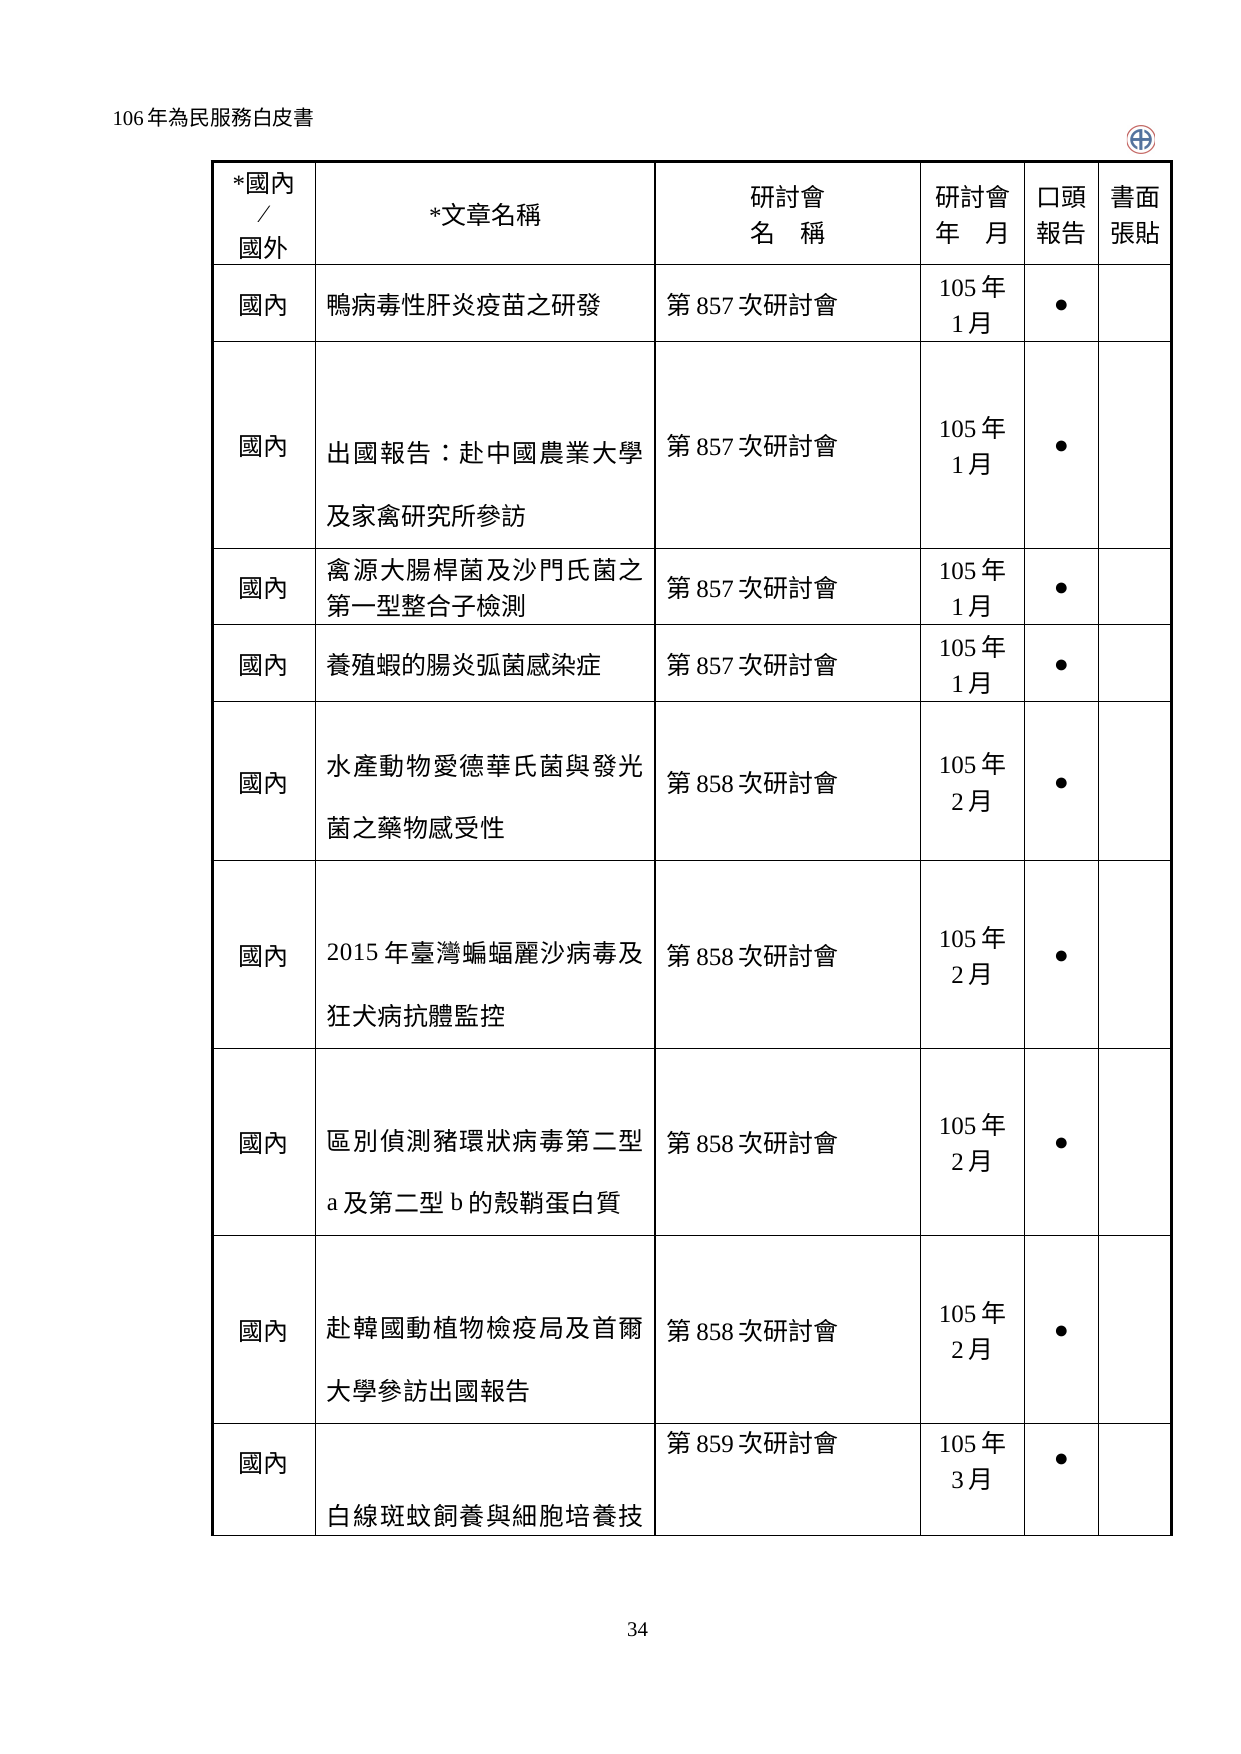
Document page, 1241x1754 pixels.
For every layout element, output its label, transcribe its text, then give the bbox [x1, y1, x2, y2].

table_cell 第857次研討會 [656, 265, 920, 341]
table_cell 105年1月 [921, 549, 1024, 624]
table_cell 2015年臺灣蝙蝠麗沙病毒及狂犬病抗體監控 [316, 861, 654, 1047]
table_cell 第858次研討會 [656, 1049, 920, 1235]
table_cell ● [1025, 625, 1098, 701]
table_cell [1099, 702, 1170, 860]
table_cell ● [1025, 549, 1098, 624]
table_cell 白線斑蚊飼養與細胞培養技 [316, 1424, 654, 1535]
table_cell ● [1025, 861, 1098, 1047]
table_cell ● [1025, 1424, 1098, 1535]
table_cell [1099, 1424, 1170, 1535]
table_cell [1099, 861, 1170, 1047]
table_cell 國內 [214, 625, 315, 701]
table_cell 國內 [214, 265, 315, 341]
table_cell 國內 [214, 342, 315, 547]
table_cell 第858次研討會 [656, 861, 920, 1047]
table_cell 105年2月 [921, 861, 1024, 1047]
table_cell 國內 [214, 1049, 315, 1235]
table_cell 第857次研討會 [656, 549, 920, 624]
table_header 研討會 名 稱 [656, 163, 920, 264]
table_cell 國內 [214, 1236, 315, 1422]
table_header 研討會 年 月 [921, 163, 1024, 264]
table_cell ● [1025, 1049, 1098, 1235]
table_cell 國內 [214, 702, 315, 860]
table_cell 區別偵測豬環狀病毒第二型a及第二型b的殼鞘蛋白質 [316, 1049, 654, 1235]
table_cell 第858次研討會 [656, 1236, 920, 1422]
table_cell 國內 [214, 1424, 315, 1535]
table_cell [1099, 342, 1170, 547]
table_cell 養殖蝦的腸炎弧菌感染症 [316, 625, 654, 701]
table_cell ● [1025, 342, 1098, 547]
table_cell 國內 [214, 549, 315, 624]
table_cell 出國報告：赴中國農業大學及家禽研究所參訪 [316, 342, 654, 547]
table_cell [1099, 1236, 1170, 1422]
table_cell 禽源大腸桿菌及沙門氏菌之第一型整合子檢測 [316, 549, 654, 624]
table_cell 赴韓國動植物檢疫局及首爾大學參訪出國報告 [316, 1236, 654, 1422]
table_cell 105年2月 [921, 702, 1024, 860]
table_cell 第858次研討會 [656, 702, 920, 860]
table_header *文章名稱 [316, 163, 654, 264]
table_cell [1099, 549, 1170, 624]
table_cell 第859次研討會 [656, 1424, 920, 1535]
table_cell 鴨病毒性肝炎疫苗之研發 [316, 265, 654, 341]
table_cell ● [1025, 265, 1098, 341]
table_cell 105年1月 [921, 625, 1024, 701]
table_cell ● [1025, 702, 1098, 860]
table_cell 105年2月 [921, 1236, 1024, 1422]
table_cell [1099, 265, 1170, 341]
table_header 書面 張貼 [1099, 163, 1170, 264]
table_cell 105年1月 [921, 342, 1024, 547]
table_header *國內 ∕ 國外 [214, 163, 315, 264]
table_cell 國內 [214, 861, 315, 1047]
table_cell [1099, 1049, 1170, 1235]
table_cell 水產動物愛德華氏菌與發光菌之藥物感受性 [316, 702, 654, 860]
table_cell 105年2月 [921, 1049, 1024, 1235]
table_cell 第857次研討會 [656, 625, 920, 701]
table_cell 105年3月 [921, 1424, 1024, 1535]
table_header 口頭 報告 [1025, 163, 1098, 264]
table_cell 105年1月 [921, 265, 1024, 341]
table_cell 第857次研討會 [656, 342, 920, 547]
table_cell ● [1025, 1236, 1098, 1422]
table_cell [1099, 625, 1170, 701]
